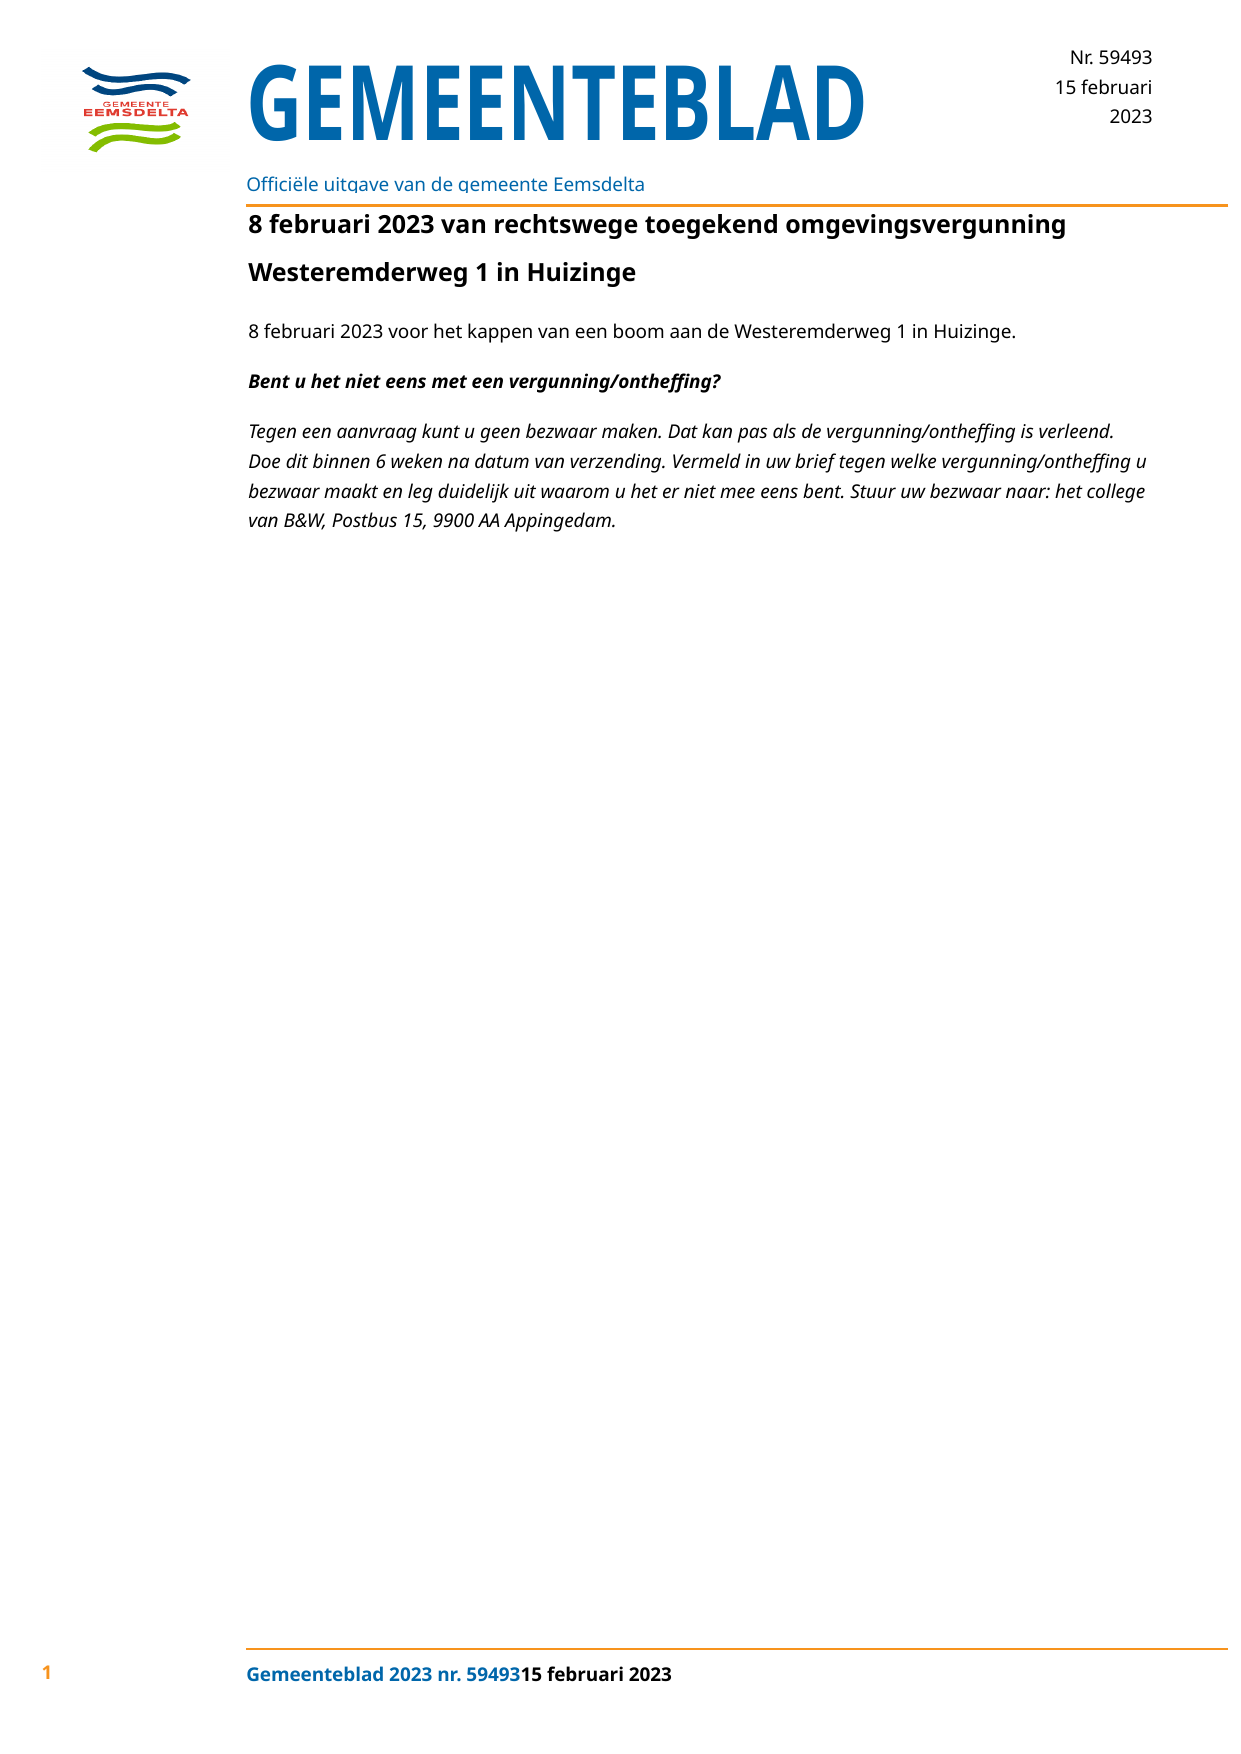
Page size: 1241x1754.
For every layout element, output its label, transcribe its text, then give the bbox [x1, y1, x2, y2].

text 8 februari 2023 van rechtswege toegekend omgevingsvergunning Westeremderweg 1 in Huizinge [248, 207, 1152, 288]
picture [41, 47, 231, 172]
text Bent u het niet eens met een vergunning/ontheffing? [248, 368, 1152, 394]
text 8 februari 2023 voor het kappen van een boom aan de Westeremderweg 1 in Huizinge. [248, 318, 1152, 344]
text Tegen een aanvraag kunt u geen bezwaar maken. Dat kan pas als de vergunning/ontheffing is verleend. Doe dit binnen 6 weken na datum van verzending. Vermeld in uw brief tegen welke vergunning/ontheffing u bezwaar maakt en leg duidelijk uit waarom u het er niet mee eens bent. Stuur uw bezwaar naar: het college van B&W, Postbus 15, 9900 AA Appingedam. [248, 419, 1152, 533]
